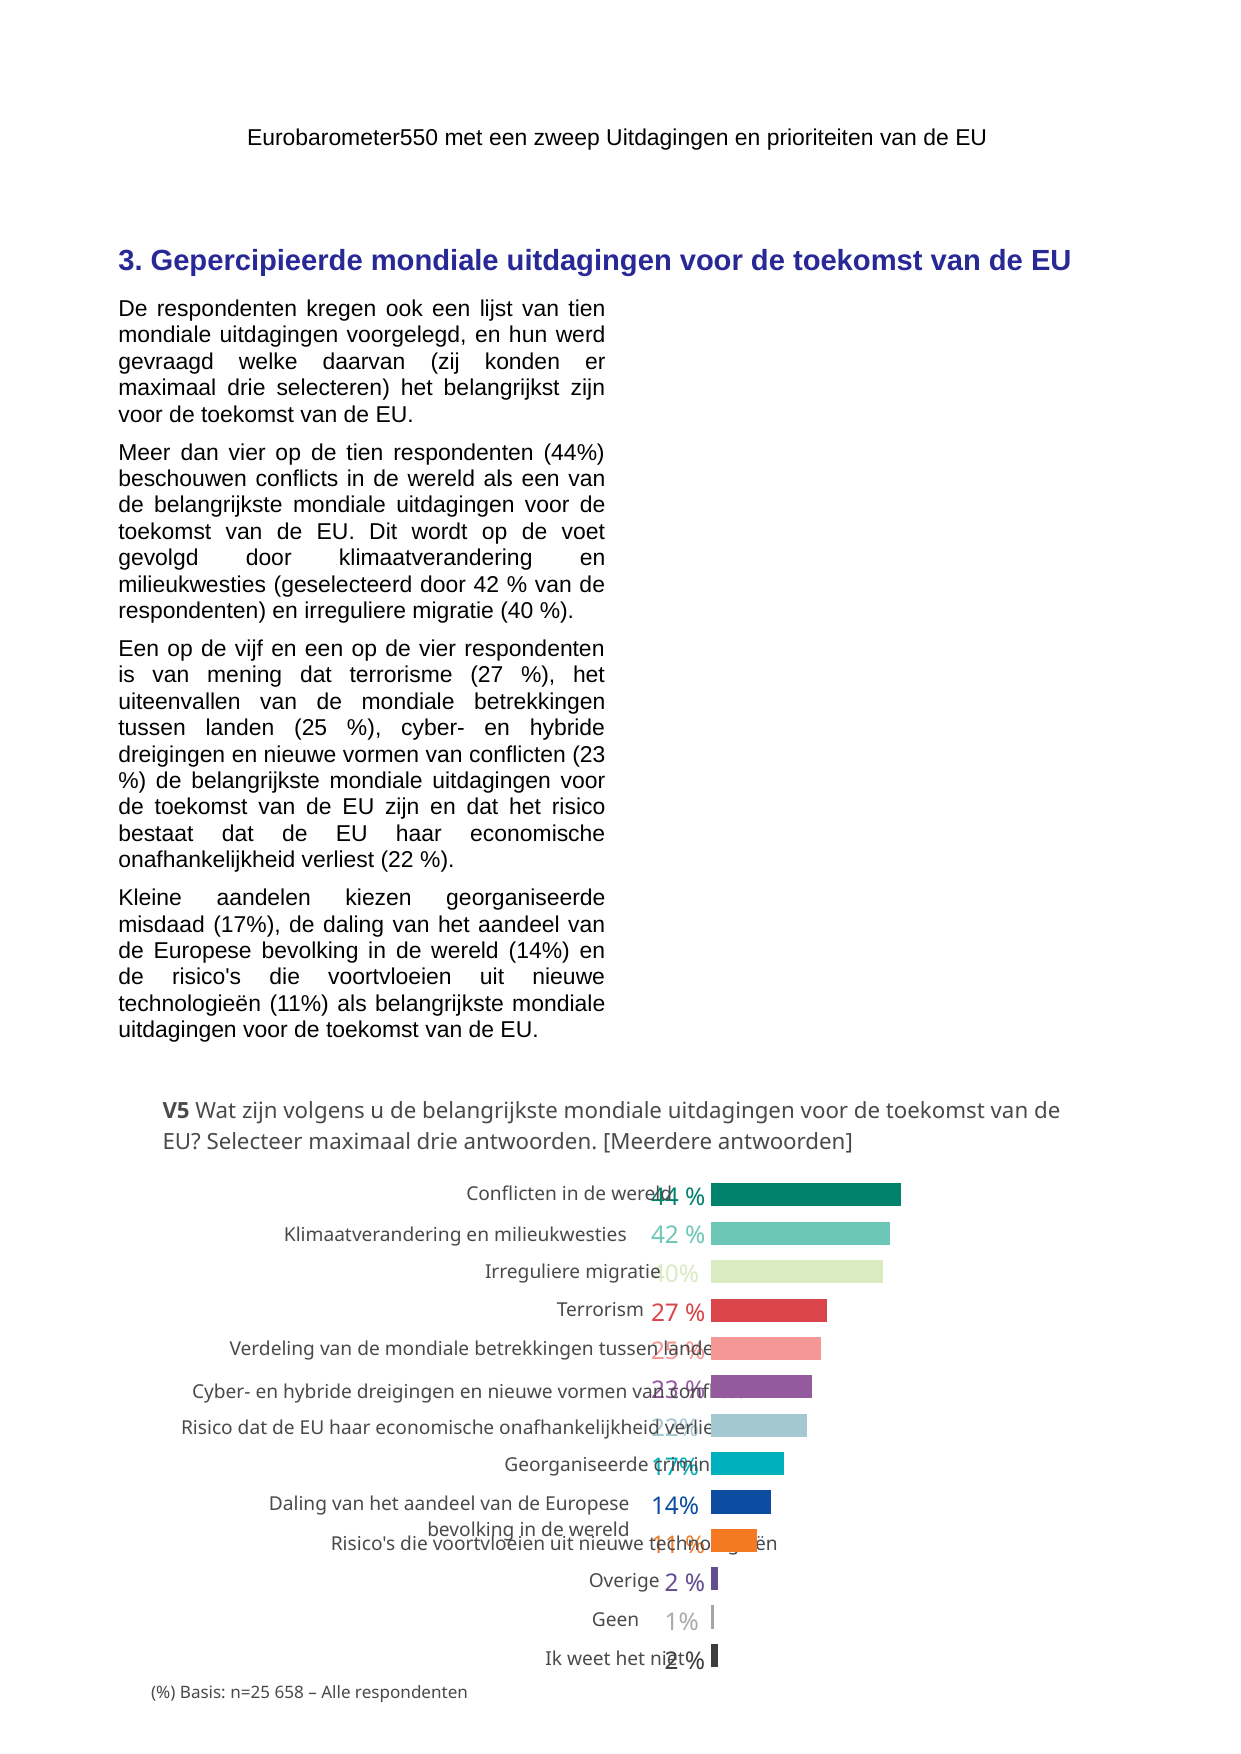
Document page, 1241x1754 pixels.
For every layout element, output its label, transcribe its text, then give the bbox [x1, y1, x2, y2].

text Een op de vijf en een op de vier respondenten is van mening dat terrorisme (27 %), het uiteenvallen van de mondiale betrekkingen tussen landen (25 %), cyber- en hybride dreigingen en nieuwe vormen van conflicten (23 %) de belangrijkste mondiale uitdagingen voor de toekomst van de EU zijn en dat het risico bestaat dat de EU haar economische onafhankelijkheid verliest (22 %). [118, 635, 605, 872]
subtitle 3. Gepercipieerde mondiale uitdagingen voor de toekomst van de EU [118, 243, 1122, 277]
text Meer dan vier op de tien respondenten (44%) beschouwen conflicts in de wereld als een van de belangrijkste mondiale uitdagingen voor de toekomst van de EU. Dit wordt op de voet gevolgd door klimaatverandering en milieukwesties (geselecteerd door 42 % van de respondenten) en irreguliere migratie (40 %). [118, 439, 605, 623]
text Kleine aandelen kiezen georganiseerde misdaad (17%), de daling van het aandeel van de Europese bevolking in de wereld (14%) en de risico's die voortvloeien uit nieuwe technologieën (11%) als belangrijkste mondiale uitdagingen voor de toekomst van de EU. [118, 884, 605, 1042]
text De respondenten kregen ook een lijst van tien mondiale uitdagingen voorgelegd, en hun werd gevraagd welke daarvan (zij konden er maximaal drie selecteren) het belangrijkst zijn voor de toekomst van de EU. [118, 295, 605, 427]
